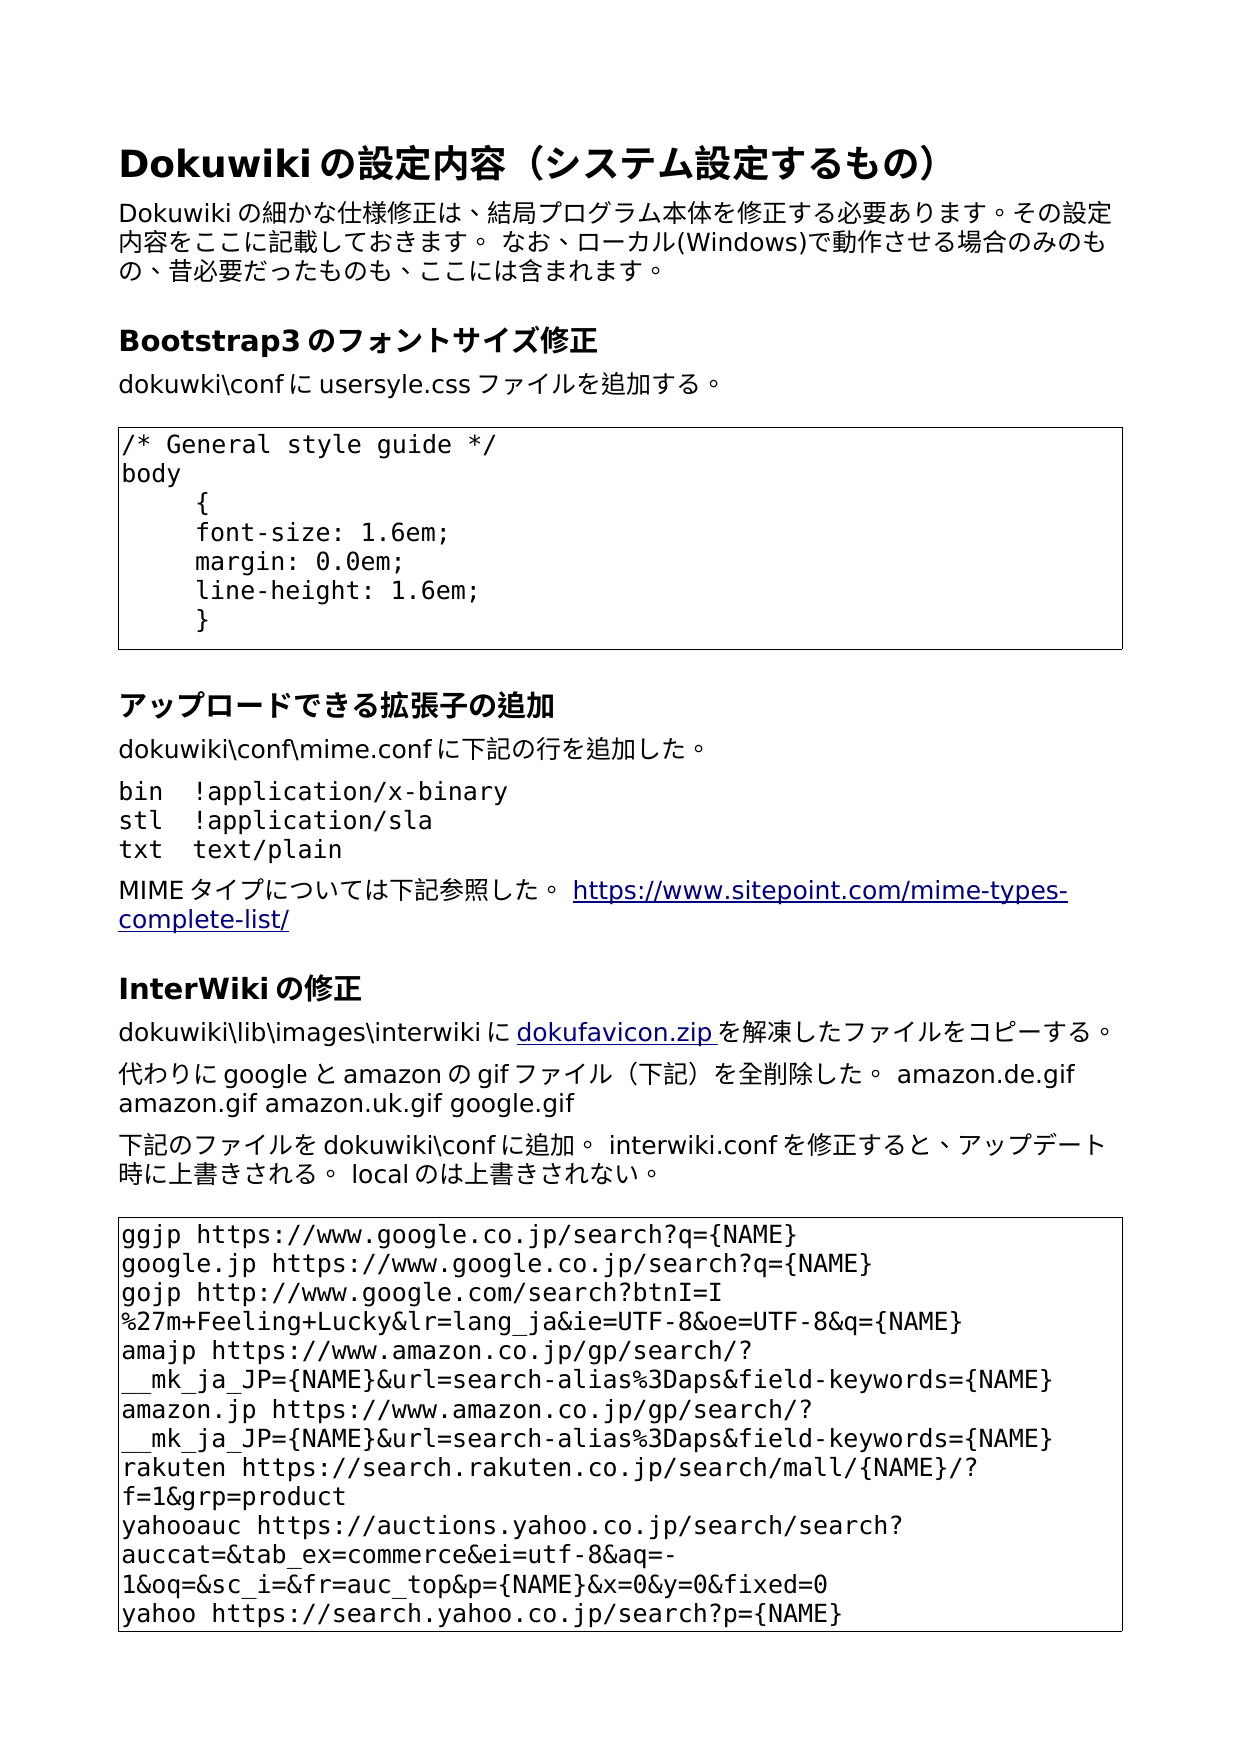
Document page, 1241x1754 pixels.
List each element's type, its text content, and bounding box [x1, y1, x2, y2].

text dokuwki\confにusersyle.cssファイルを追加する。 [118, 371, 1122, 400]
subtitle Bootstrap3のフォントサイズ修正 [118, 324, 1122, 358]
text 下記のファイルをdokuwiki\confに追加。 interwiki.confを修正すると、アップデート時に上書きされる。 localのは上書きされない。 [118, 1131, 1122, 1189]
subtitle アップロードできる拡張子の追加 [118, 689, 1122, 723]
text dokuwiki\lib\images\interwikiにdokufavicon.zipを解凍したファイルをコピーする。 [118, 1019, 1122, 1048]
text Dokuwikiの細かな仕様修正は、結局プログラム本体を修正する必要あります。その設定内容をここに記載しておきます。 なお、ローカル(Windows)で動作させる場合のみのもの、昔必要だったものも、ここには含まれます。 [118, 199, 1122, 287]
text 代わりにgoogleとamazonのgifファイル（下記）を全削除した。 amazon.de.gif amazon.gif amazon.uk.gif google.gif [118, 1060, 1122, 1119]
table_header ggjp https://www.google.co.jp/search?q={NAME} google.jp https://www.google.co.jp/search?q={NAME} gojp http://www.google.com/search?btnI=I%27m+Feeling+Lucky&lr=lang_ja&ie=UTF-8&oe=UTF-8&q={NAME} amajp https://www.amazon.co.jp/gp/search/?__mk_ja_JP={NAME}&url=search-alias%3Daps&field-keywords={NAME} amazon.jp https://www.amazon.co.jp/gp/search/?__mk_ja_JP={NAME}&url=search-alias%3Daps&field-keywords={NAME} rakuten https://search.rakuten.co.jp/search/mall/{NAME}/?f=1&grp=product yahooauc https://auctions.yahoo.co.jp/search/search?auccat=&tab_ex=commerce&ei=utf-8&aq=-1&oq=&sc_i=&fr=auc_top&p={NAME}&x=0&y=0&fixed=0 yahoo https://search.yahoo.co.jp/search?p={NAME} [119, 1218, 1122, 1631]
text MIMEタイプについては下記参照した。 https://www.sitepoint.com/mime-types-complete-list/ [118, 876, 1122, 935]
text dokuwiki\conf\mime.confに下記の行を追加した。 [118, 735, 1122, 764]
text bin !application/x-binary stl !application/sla txt text/plain [118, 777, 1122, 864]
subtitle Dokuwikiの設定内容（システム設定するもの） [118, 143, 1122, 187]
subtitle InterWikiの修正 [118, 972, 1122, 1006]
table_header /* General style guide */ body { font-size: 1.6em; margin: 0.0em; line-height: 1.6em; } [119, 428, 1122, 649]
